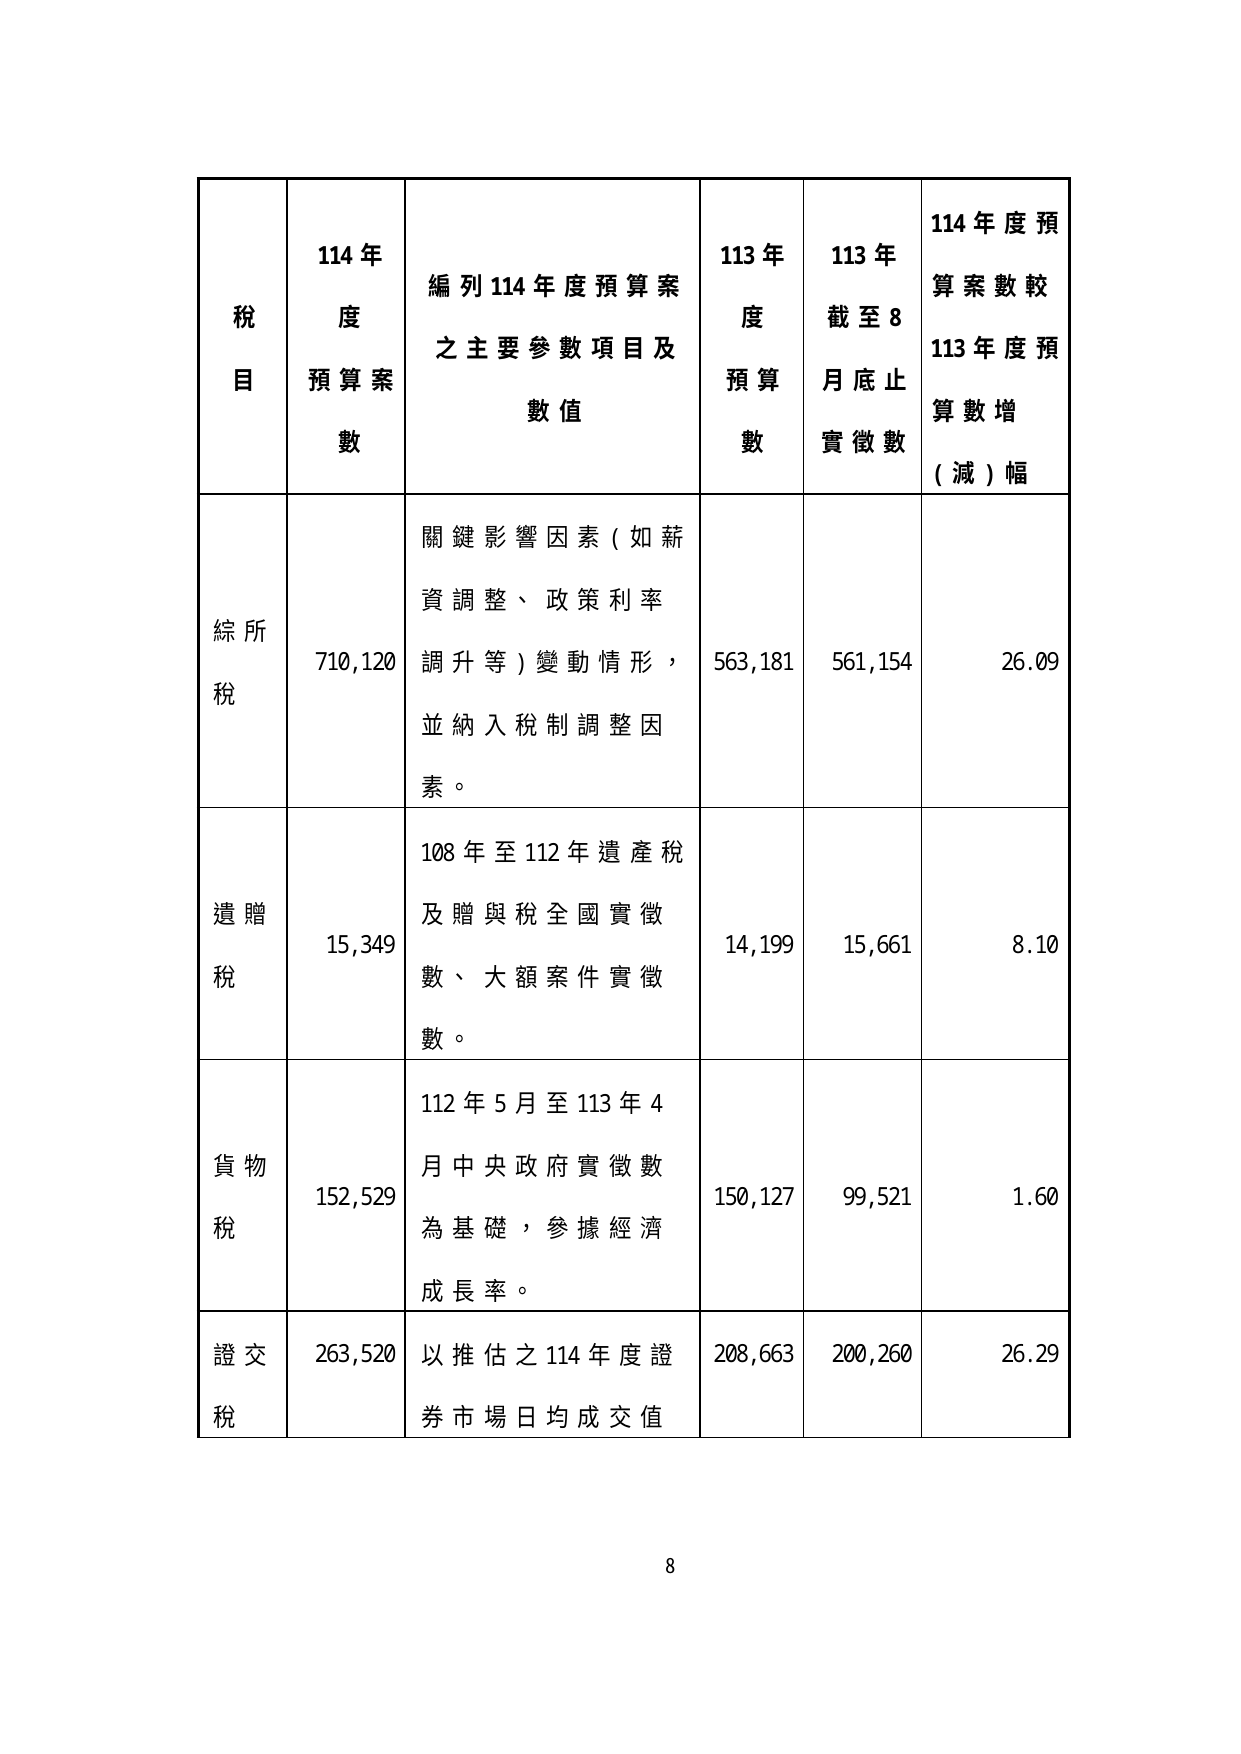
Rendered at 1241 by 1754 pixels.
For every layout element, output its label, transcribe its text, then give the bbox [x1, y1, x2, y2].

table_cell 561,154 [804, 495, 921, 807]
table_cell 15,349 [288, 808, 404, 1058]
table_cell 563,181 [701, 495, 803, 807]
table_header 稅 目 [200, 180, 286, 493]
table_cell 150,127 [701, 1060, 803, 1310]
table_cell 108年至112年遺產稅及贈與稅全國實徵數、大額案件實徵數。 [406, 808, 699, 1058]
table_header 113年截至8月底止實徵數 [804, 180, 921, 493]
table_cell 1.60 [922, 1060, 1068, 1310]
table_cell 208,663 [701, 1312, 803, 1437]
table_cell 證交稅 [200, 1312, 286, 1437]
table_cell 15,661 [804, 808, 921, 1058]
table_cell 710,120 [288, 495, 404, 807]
table_cell 14,199 [701, 808, 803, 1058]
table_cell 關鍵影響因素(如薪資調整、政策利率調升等)變動情形，並納入稅制調整因素。 [406, 495, 699, 807]
table_cell 112年5月至113年4月中央政府實徵數為基礎，參據經濟成長率。 [406, 1060, 699, 1310]
table_header 113年度 預算數 [701, 180, 803, 493]
table_cell 99,521 [804, 1060, 921, 1310]
table_cell 152,529 [288, 1060, 404, 1310]
table_header 編列114年度預算案 之主要參數項目及數值 [406, 180, 699, 493]
table_header 114年度 預算案數 [288, 180, 404, 493]
table_cell 26.09 [922, 495, 1068, 807]
table_cell 以推估之114年度證券市場日均成交值 [406, 1312, 699, 1437]
table_cell 遺贈稅 [200, 808, 286, 1058]
table_header 114年度預算案數較113年度預算數增(減)幅 [922, 180, 1068, 493]
table_cell 200,260 [804, 1312, 921, 1437]
table_cell 貨物稅 [200, 1060, 286, 1310]
table_cell 8.10 [922, 808, 1068, 1058]
table_cell 263,520 [288, 1312, 404, 1437]
table_cell 綜所稅 [200, 495, 286, 807]
table_cell 26.29 [922, 1312, 1068, 1437]
